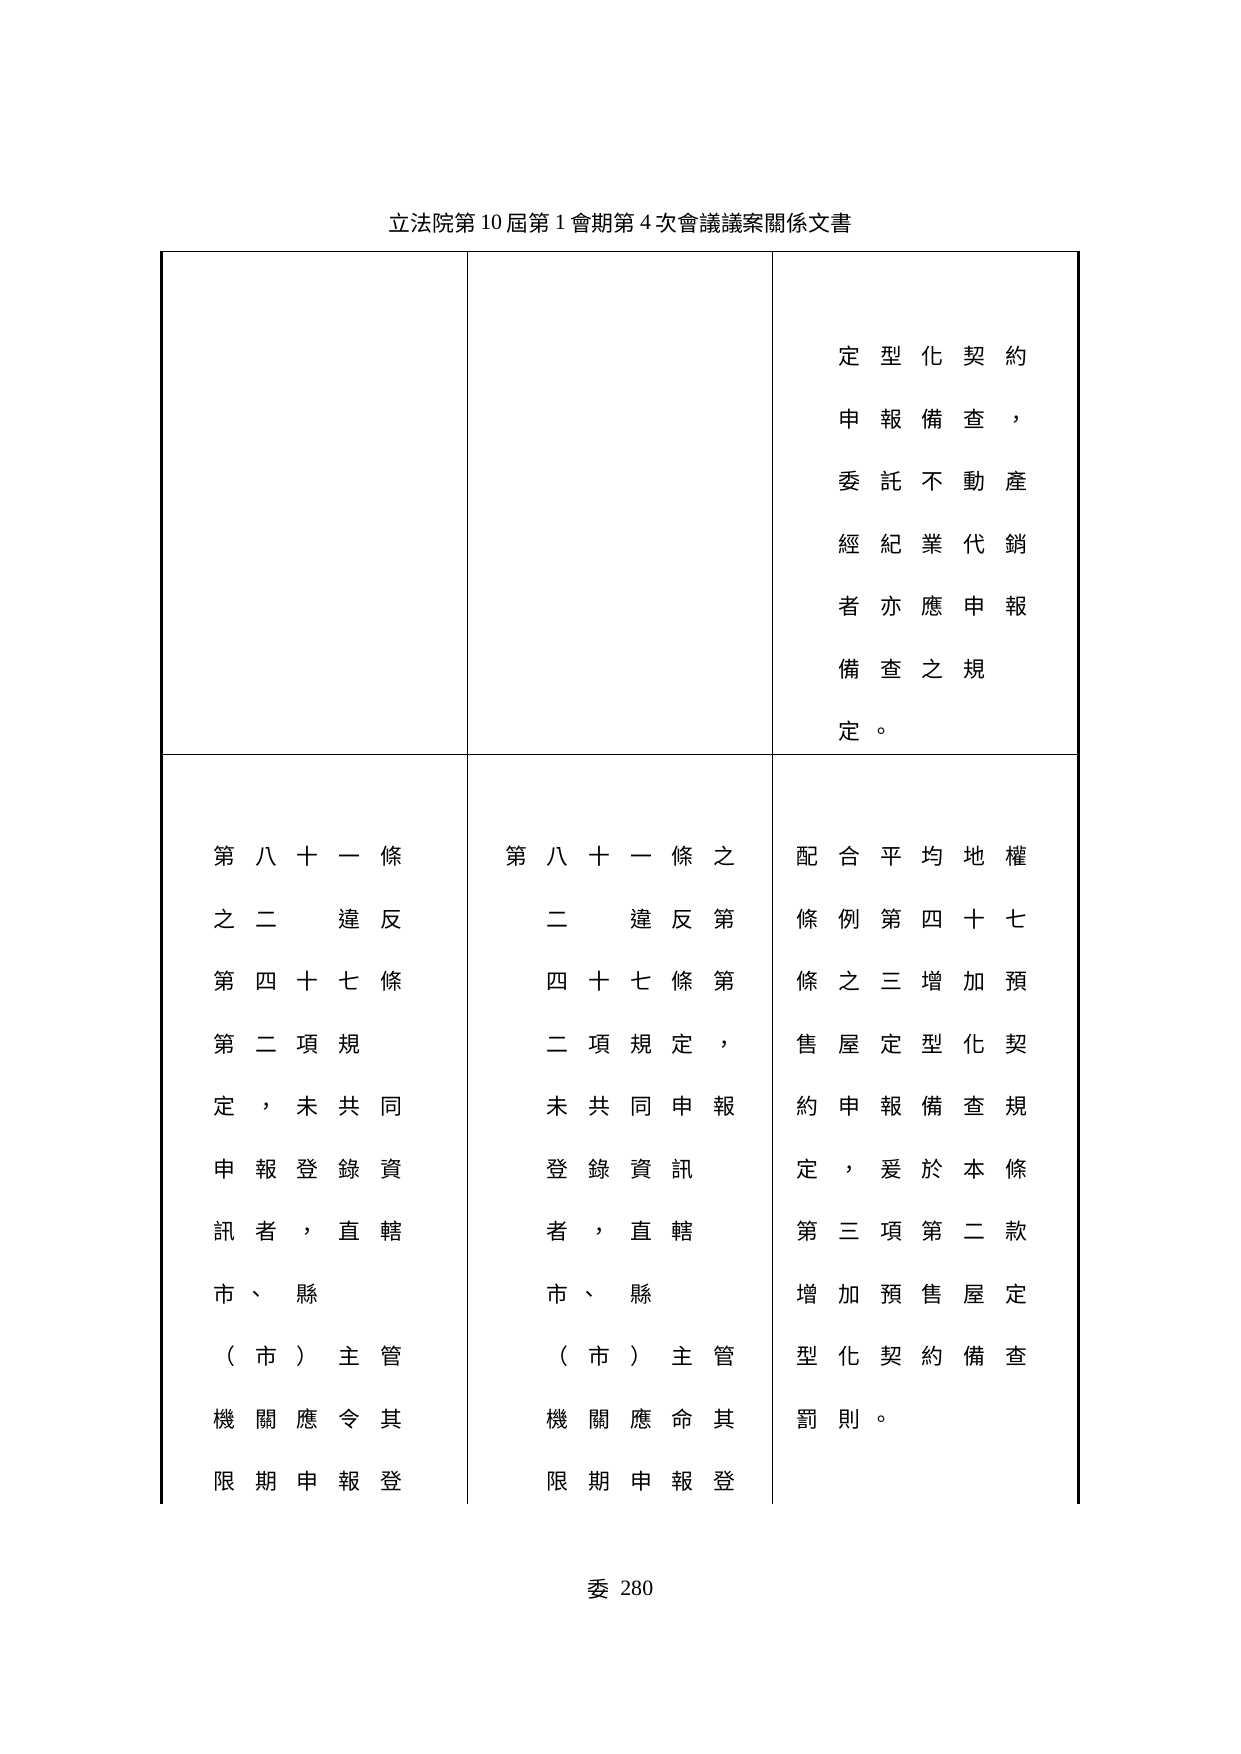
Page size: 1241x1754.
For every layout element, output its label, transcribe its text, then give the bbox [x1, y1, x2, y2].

table_cell [468, 252, 772, 754]
table_cell 第八十一條之二 違反第四十七條第二項規定，未共同申報登錄資訊者，直轄市、縣（市）主管機關應命其限期申報登 [468, 755, 772, 1504]
table_cell 配合平均地權條例第四十七條之三增加預售屋定型化契約申報備查規定，爰於本條第三項第二款增加預售屋定型化契約備查罰則。 [773, 755, 1077, 1504]
table_cell 第八十一條之二 違反第四十七條第二項規定，未共同申報登錄資訊者，直轄市、縣（市）主管機關應令其限期申報登 [163, 755, 467, 1504]
table_cell [163, 252, 467, 754]
table_cell 定型化契約申報備查，委託不動產經紀業代銷者亦應申報備查之規定。 [773, 252, 1077, 754]
